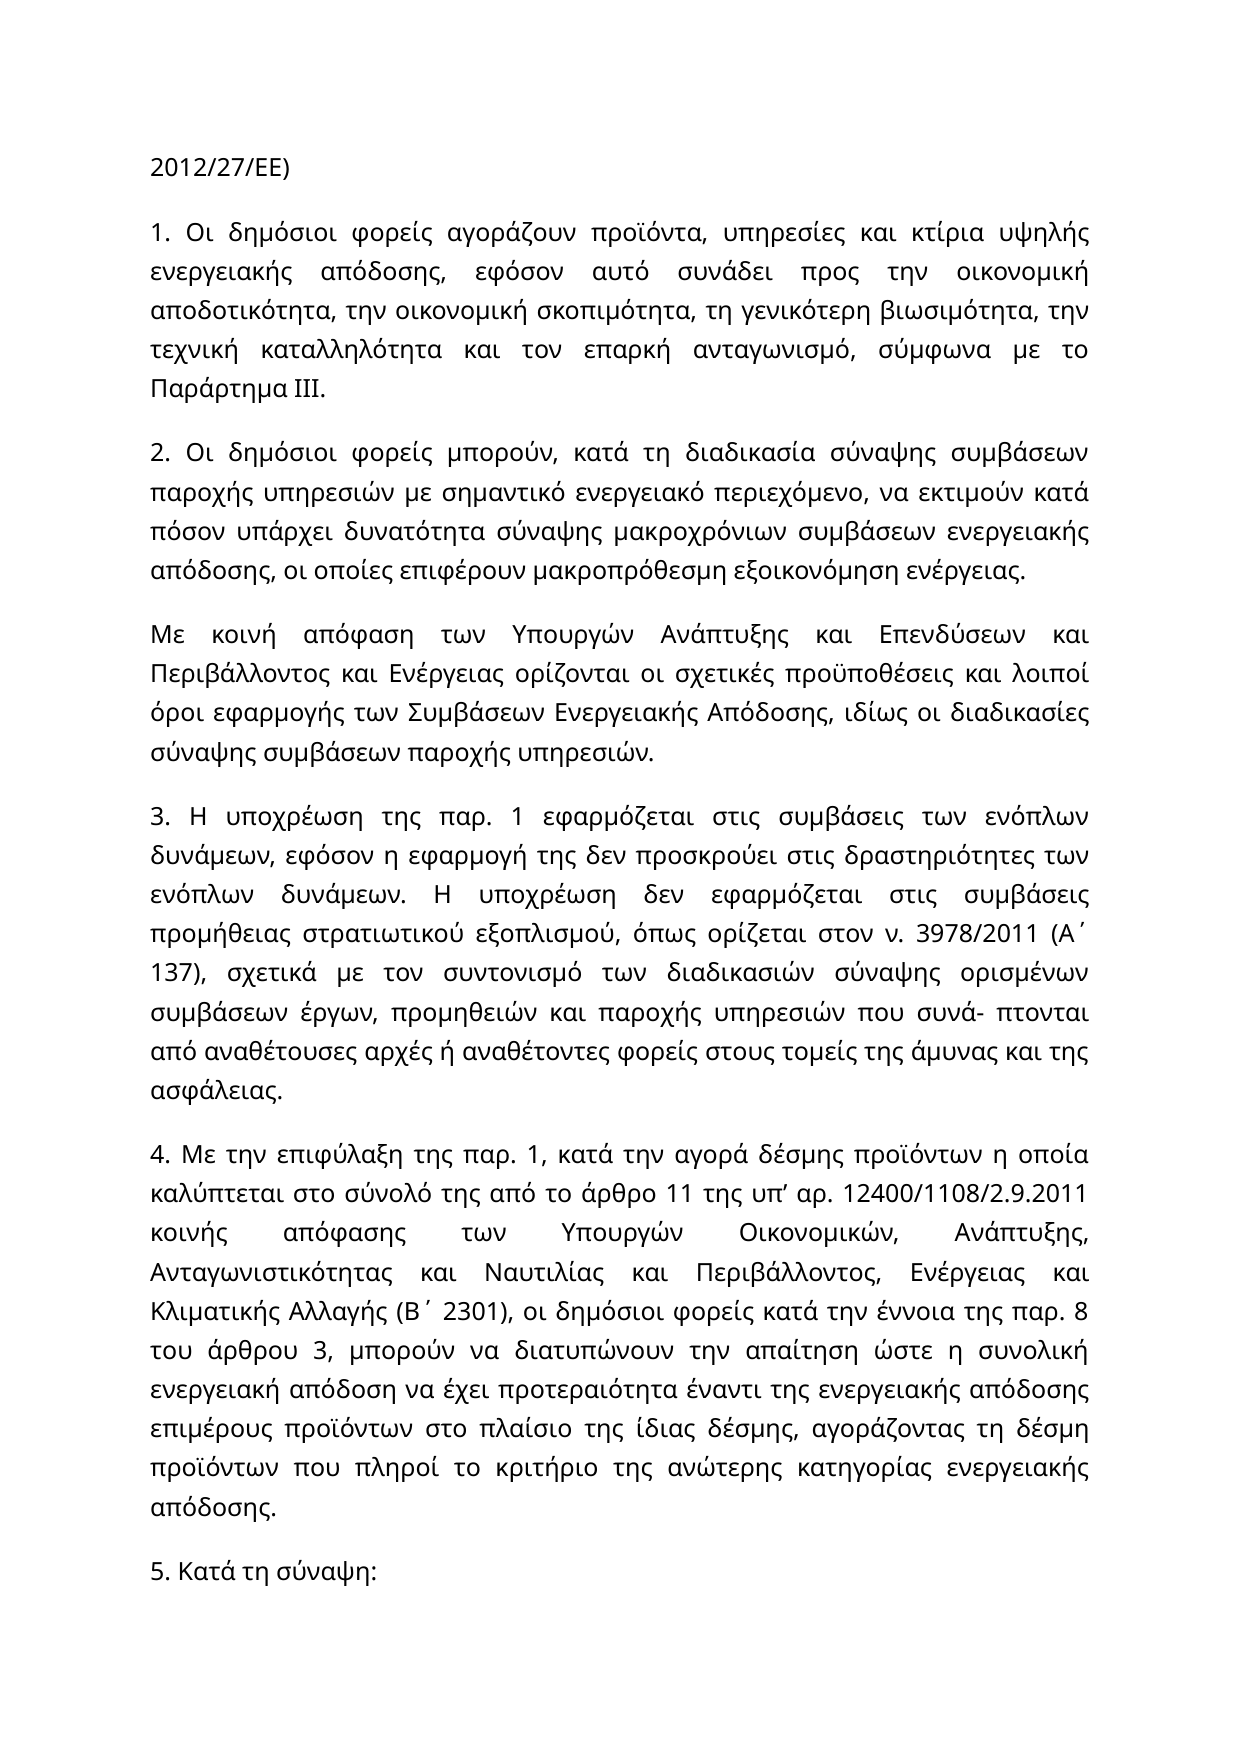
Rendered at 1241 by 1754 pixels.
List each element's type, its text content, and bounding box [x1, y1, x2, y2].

text 1. Οι δημόσιοι φορείς αγοράζουν προϊόντα, υπηρεσίες και κτίρια υψηλής ενεργειακής απόδοσης, εφόσον αυτό συνάδει προς την οικονομική αποδοτικότητα, την οικονομική σκοπιμότητα, τη γενικότερη βιωσιμότητα, την τεχνική καταλληλότητα και τον επαρκή ανταγωνισμό, σύμφωνα με το Παράρτημα III. [150, 214, 1090, 405]
text 5. Κατά τη σύναψη: [150, 1553, 1090, 1587]
text 2012/27/ΕΕ) [150, 150, 1090, 184]
text 4. Με την επιφύλαξη της παρ. 1, κατά την αγορά δέσμης προϊόντων η οποία καλύπτεται στο σύνολό της από το άρθρο 11 της υπ’ αρ. 12400/1108/2.9.2011 κοινής απόφασης των Υπουργών Οικονομικών, Ανάπτυξης, Ανταγωνιστικότητας και Ναυτιλίας και Περιβάλλοντος, Ενέργειας και Κλιματικής Αλλαγής (Β΄ 2301), οι δημόσιοι φορείς κατά την έννοια της παρ. 8 του άρθρου 3, μπορούν να διατυπώνουν την απαίτηση ώστε η συνολική ενεργειακή απόδοση να έχει προτεραιότητα έναντι της ενεργειακής απόδοσης επιμέρους προϊόντων στο πλαίσιο της ίδιας δέσμης, αγοράζοντας τη δέσμη προϊόντων που πληροί το κριτήριο της ανώτερης κατηγορίας ενεργειακής απόδοσης. [150, 1137, 1090, 1523]
text Με κοινή απόφαση των Υπουργών Ανάπτυξης και Επενδύσεων και Περιβάλλοντος και Ενέργειας ορίζονται οι σχετικές προϋποθέσεις και λοιποί όροι εφαρμογής των Συμβάσεων Ενεργειακής Απόδοσης, ιδίως οι διαδικασίες σύναψης συμβάσεων παροχής υπηρεσιών. [150, 617, 1090, 768]
text 3. Η υποχρέωση της παρ. 1 εφαρμόζεται στις συμβάσεις των ενόπλων δυνάμεων, εφόσον η εφαρμογή της δεν προσκρούει στις δραστηριότητες των ενόπλων δυνάμεων. Η υποχρέωση δεν εφαρμόζεται στις συμβάσεις προμήθειας στρατιωτικού εξοπλισμού, όπως ορίζεται στον ν. 3978/2011 (Α΄ 137), σχετικά με τον συντονισμό των διαδικασιών σύναψης ορισμένων συμβάσεων έργων, προμηθειών και παροχής υπηρεσιών που συνά- πτονται από αναθέτουσες αρχές ή αναθέτοντες φορείς στους τομείς της άμυνας και της ασφάλειας. [150, 798, 1090, 1107]
text 2. Οι δημόσιοι φορείς μπορούν, κατά τη διαδικασία σύναψης συμβάσεων παροχής υπηρεσιών με σημαντικό ενεργειακό περιεχόμενο, να εκτιμούν κατά πόσον υπάρχει δυνατότητα σύναψης μακροχρόνιων συμβάσεων ενεργειακής απόδοσης, οι οποίες επιφέρουν μακροπρόθεσμη εξοικονόμηση ενέργειας. [150, 435, 1090, 587]
